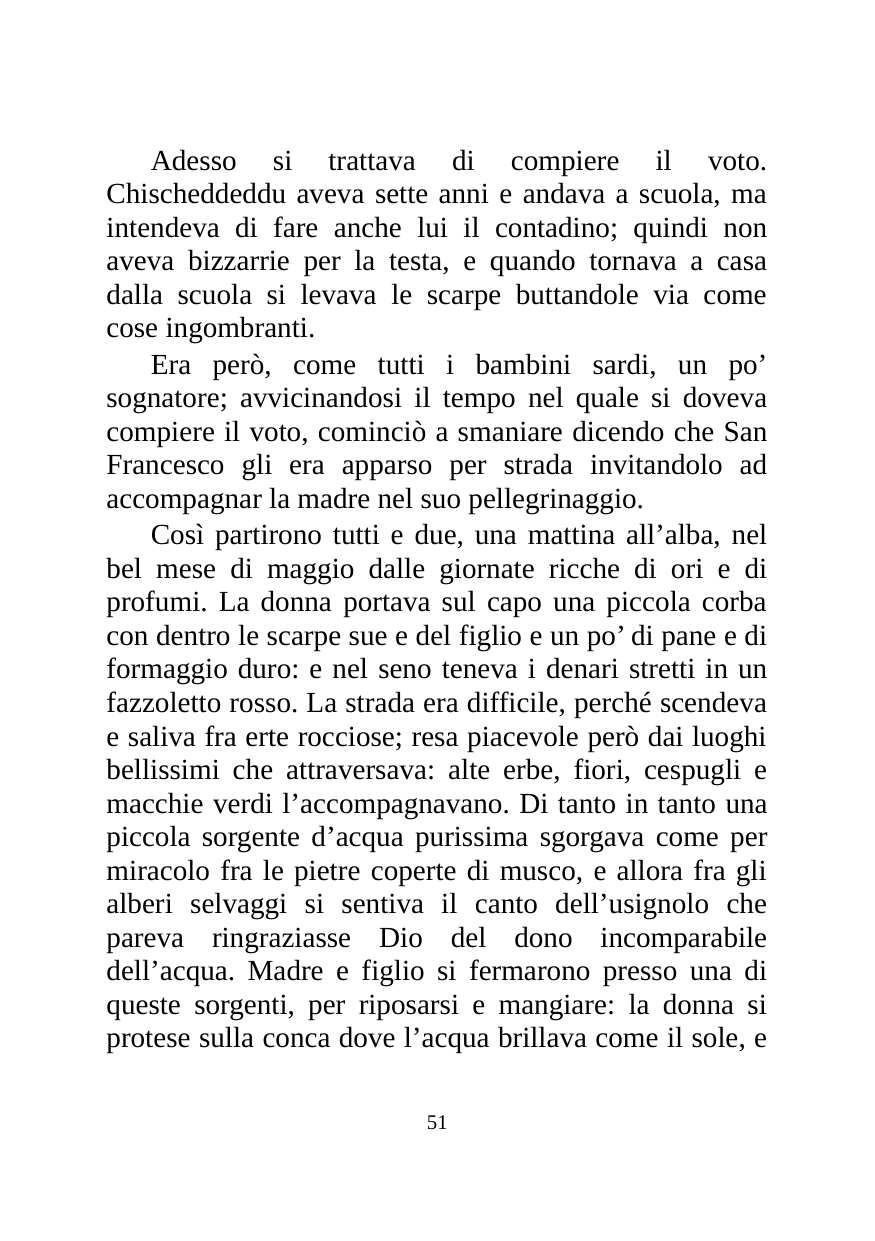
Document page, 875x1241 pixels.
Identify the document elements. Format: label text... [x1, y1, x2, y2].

text Così partirono tutti e due, una mattina all’alba, nel bel mese di maggio dalle giornate ricche di ori e di profumi. La donna portava sul capo una piccola corba con dentro le scarpe sue e del figlio e un po’ di pane e di formaggio duro: e nel seno teneva i denari stretti in un fazzoletto rosso. La strada era difficile, perché scendeva e saliva fra erte rocciose; resa piacevole però dai luoghi bellissimi che attraversava: alte erbe, fiori, cespugli e macchie verdi l’accompagnavano. Di tanto in tanto una piccola sorgente d’acqua purissima sgorgava come per miracolo fra le pietre coperte di musco, e allora fra gli alberi selvaggi si sentiva il canto dell’usignolo che pareva ringraziasse Dio del dono incomparabile dell’acqua. Madre e figlio si fermarono presso una di queste sorgenti, per riposarsi e mangiare: la donna si protese sulla conca dove l’acqua brillava come il sole, e [106, 517, 768, 1054]
text Era però, come tutti i bambini sardi, un po’ sognatore; avvicinandosi il tempo nel quale si doveva compiere il voto, cominciò a smaniare dicendo che San Francesco gli era apparso per strada invitandolo ad accompagnar la madre nel suo pellegrinaggio. [106, 347, 768, 514]
text Adesso si trattava di compiere il voto. Chischeddeddu aveva sette anni e andava a scuola, ma intendeva di fare anche lui il contadino; quindi non aveva bizzarrie per la testa, e quando tornava a casa dalla scuola si levava le scarpe buttandole via come cose ingombranti. [106, 143, 768, 344]
